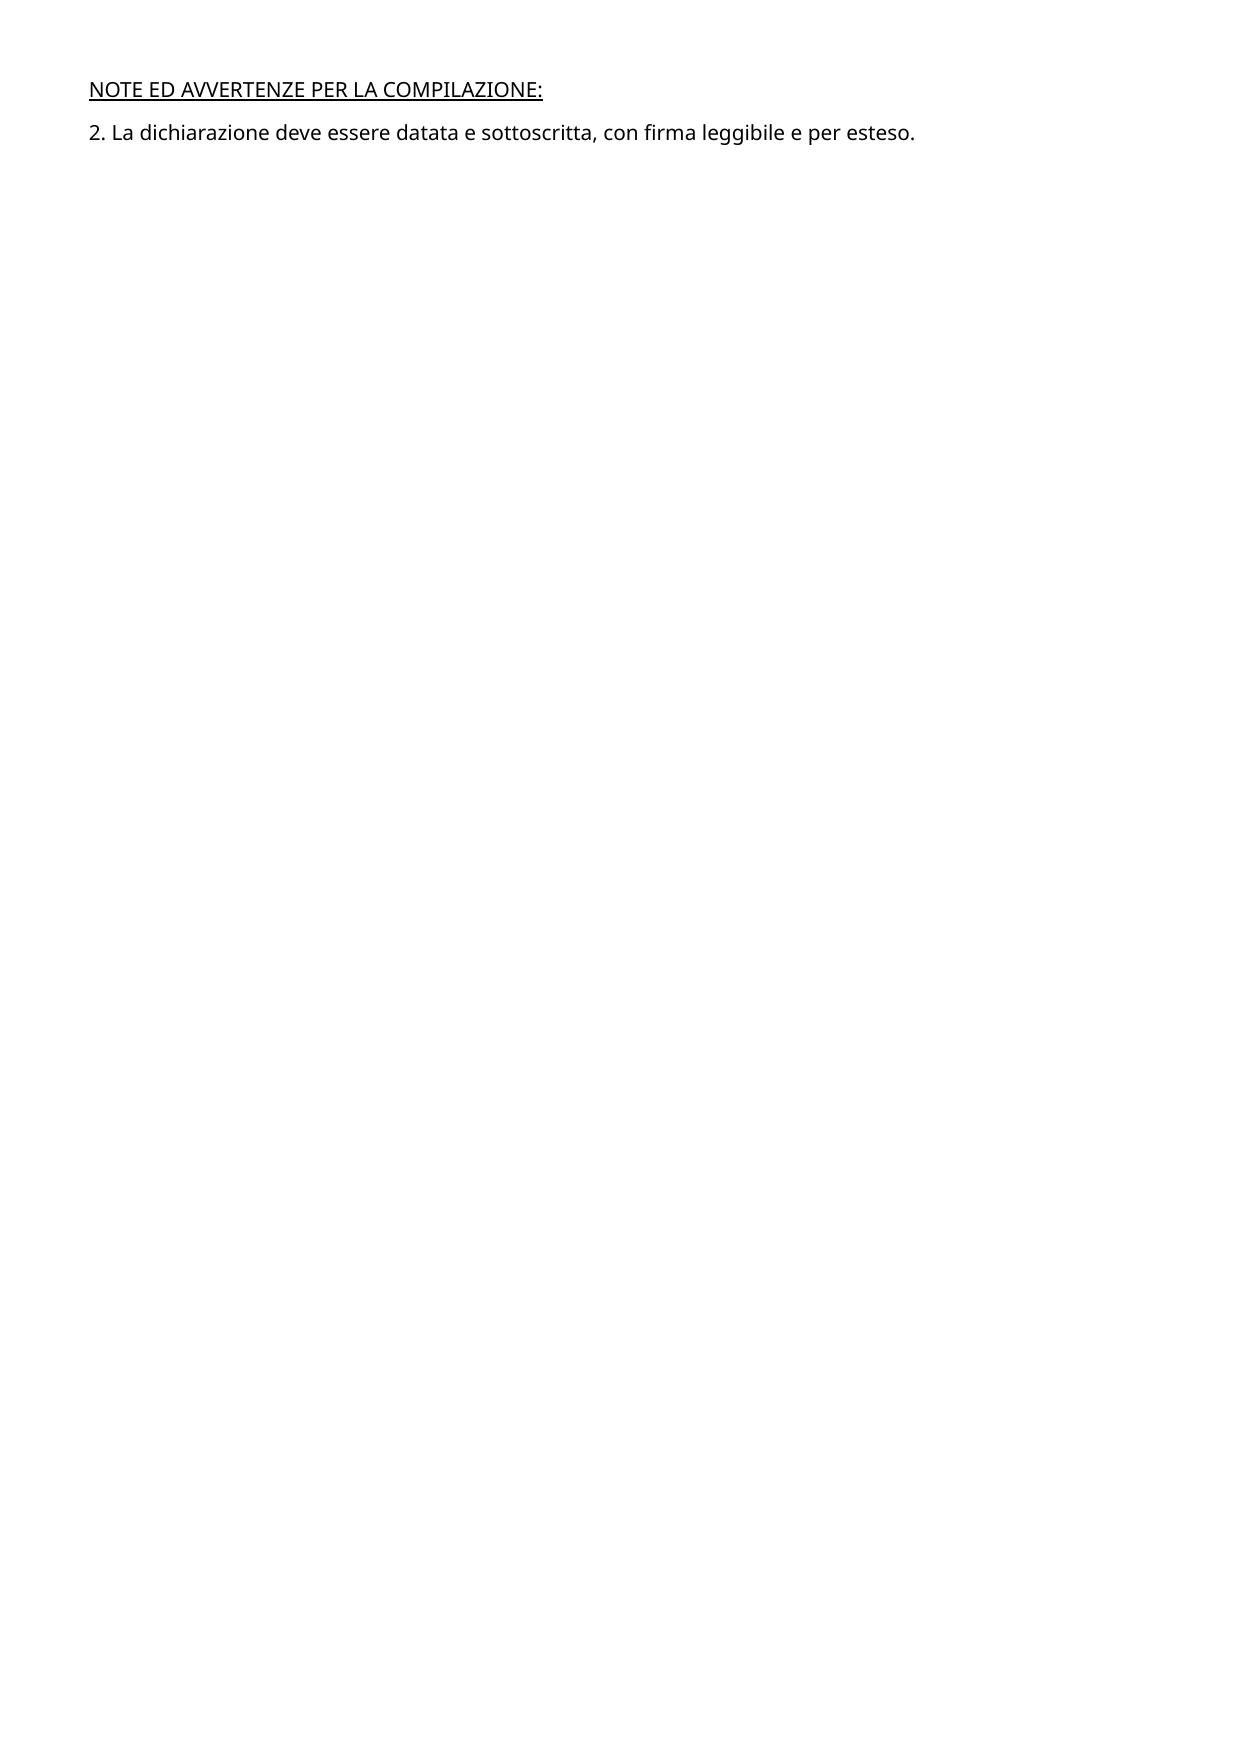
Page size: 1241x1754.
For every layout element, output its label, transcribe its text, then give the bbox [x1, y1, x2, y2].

text NOTE ED AVVERTENZE PER LA COMPILAZIONE: [88, 75, 1122, 103]
text 2. La dichiarazione deve essere datata e sottoscritta, con firma leggibile e per esteso. [88, 118, 1122, 146]
